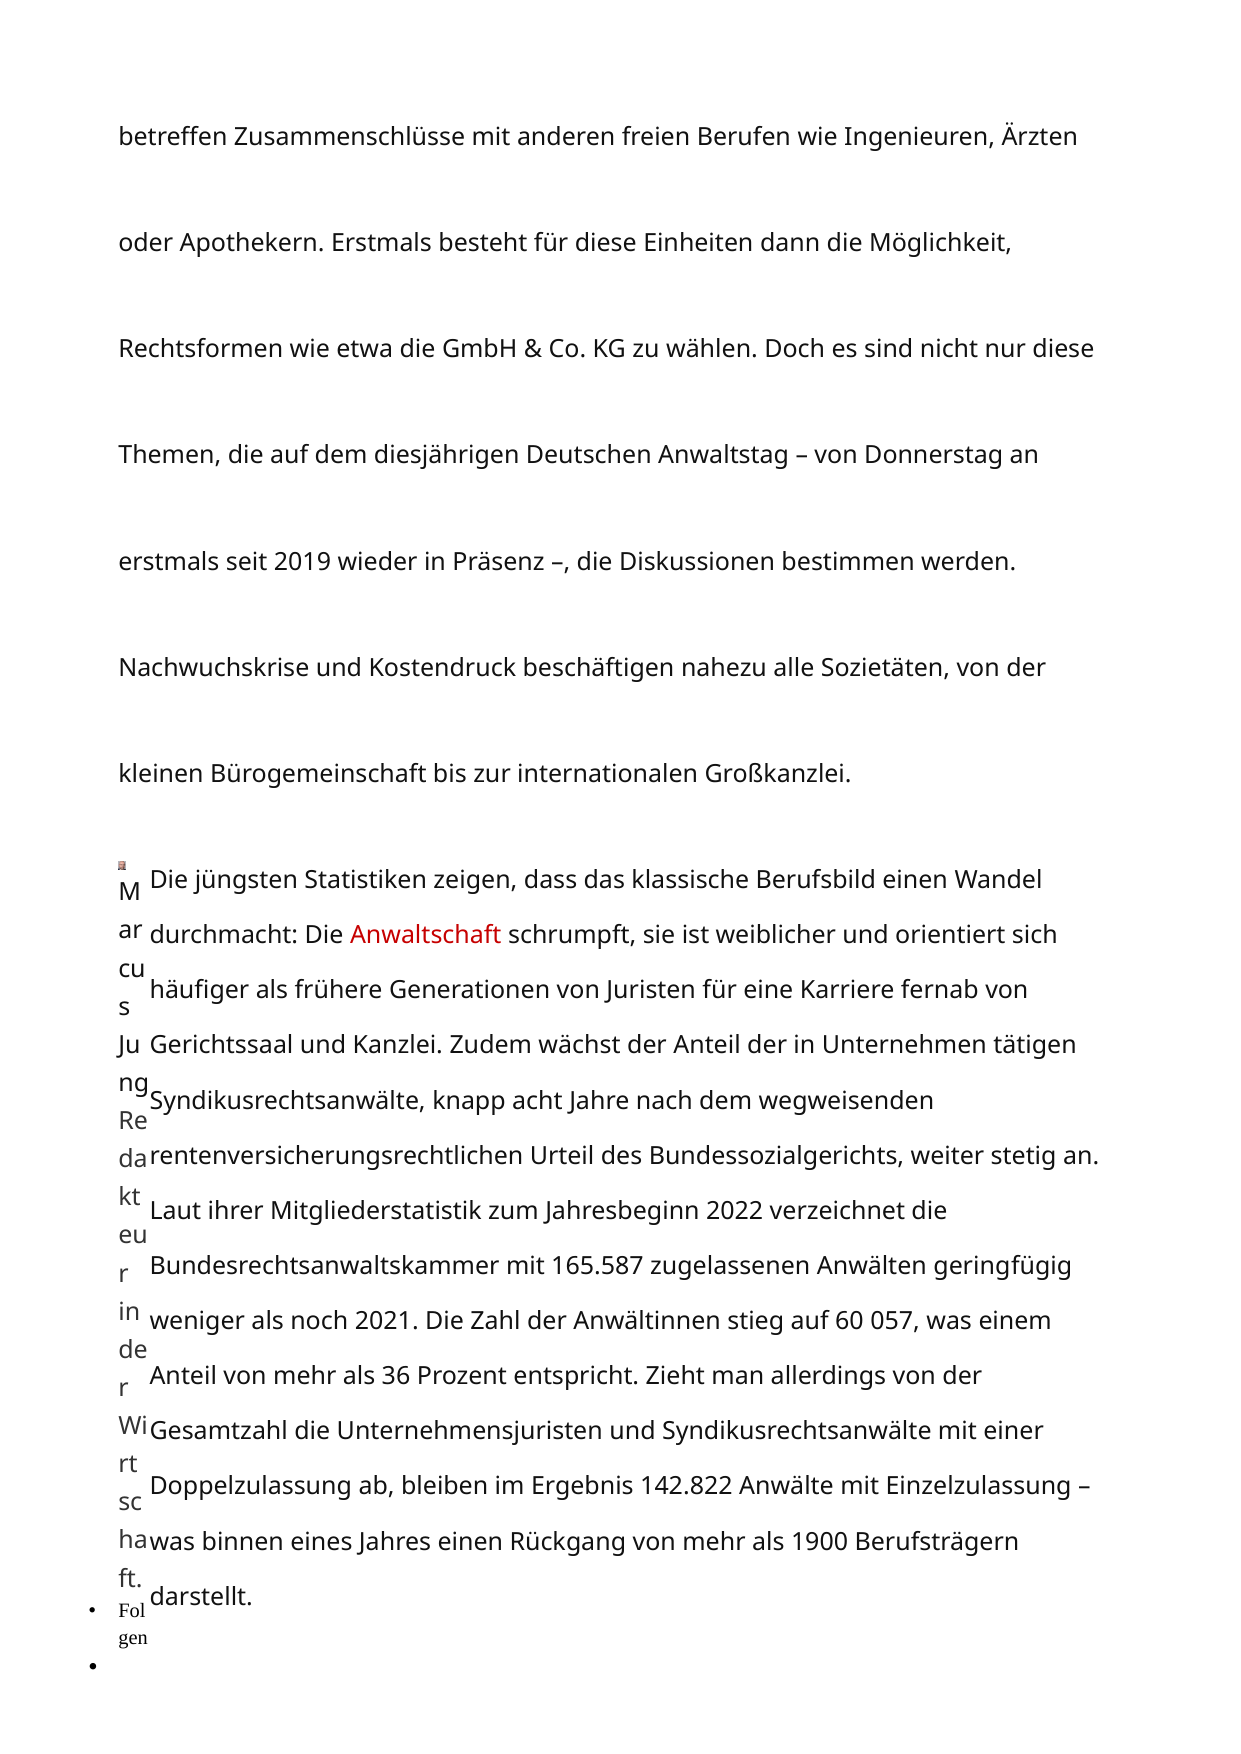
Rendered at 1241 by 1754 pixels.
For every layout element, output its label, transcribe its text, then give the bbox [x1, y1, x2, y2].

picture [118, 861, 126, 870]
text Die jüngsten Statistiken zeigen, dass das klassische Berufsbild einen Wandel durchmacht: Die Anwaltschaft schrumpft, sie ist weiblicher und orientiert sich häufiger als frühere Generationen von Juristen für eine Karriere fernab von Gerichtssaal und Kanzlei. Zudem wächst der Anteil der in Unternehmen tätigen Syndikusrechtsanwälte, knapp acht Jahre nach dem wegweisenden rentenversicherungsrechtlichen Urteil des Bundessozialgerichts, weiter stetig an. [118, 862, 1122, 1171]
text betreffen Zusammenschlüsse mit anderen freien Berufen wie Ingenieuren, Ärzten oder Apothekern. Erstmals besteht für diese Einheiten dann die Möglichkeit, Rechtsformen wie etwa die GmbH & Co. KG zu wählen. Doch es sind nicht nur diese Themen, die auf dem diesjährigen Deutschen Anwaltstag – von Donnerstag an erstmals seit 2019 wieder in Präsenz –, die Diskussionen bestimmen werden. Nachwuchskrise und Kostendruck beschäftigen nahezu alle Sozietäten, von der kleinen Bürogemeinschaft bis zur internationalen Großkanzlei. [118, 118, 1122, 790]
text Marcus Jung [118, 874, 149, 1099]
text Redakteur in der Wirtschaft. [118, 1103, 149, 1594]
list Folgen [118, 1598, 149, 1648]
text Laut ihrer Mitgliederstatistik zum Jahresbeginn 2022 verzeichnet die Bundesrechtsanwaltskammer mit 165.587 zugelassenen Anwälten gering­fügig weniger als noch 2021. Die Zahl der Anwältinnen stieg auf 60 057, was einem Anteil von mehr als 36 Prozent entspricht. Zieht man allerdings von der Gesamtzahl die Unternehmensjuristen und Syndikusrechtsanwälte mit einer Doppelzulassung ab, bleiben im Ergebnis 142.822 Anwälte mit Einzelzulassung – was binnen eines Jahres einen Rückgang von mehr als 1900 Berufsträgern darstellt. [149, 1192, 1122, 1612]
